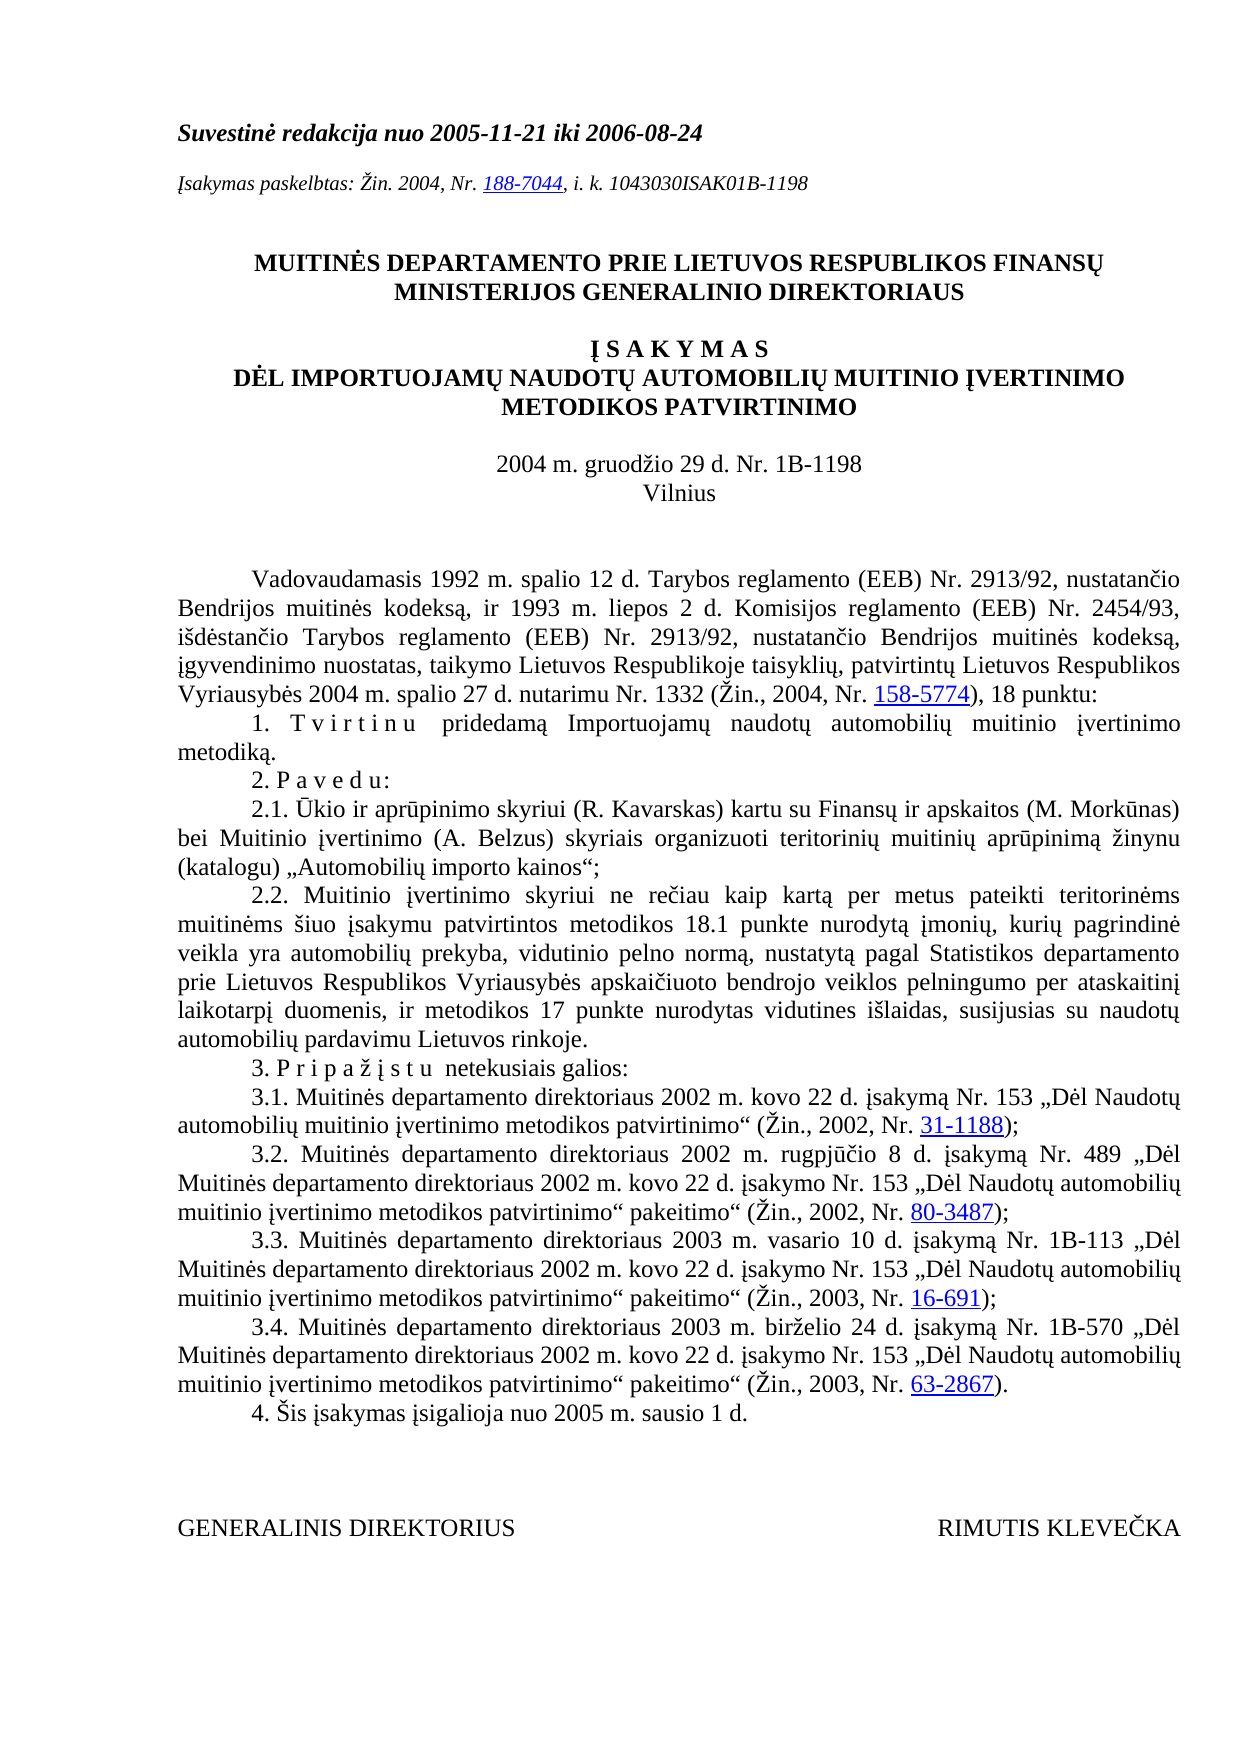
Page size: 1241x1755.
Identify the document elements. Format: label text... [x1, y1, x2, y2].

text 2004 m. gruodžio 29 d. Nr. 1B-1198 [177, 449, 1181, 478]
text 3. Pripažįstu netekusiais galios: [177, 1053, 1181, 1082]
text Į S A K Y M A S [177, 334, 1181, 363]
text Suvestinė redakcija nuo 2005-11-21 iki 2006-08-24 [177, 118, 1181, 147]
text DĖL IMPORTUOJAMŲ NAUDOTŲ AUTOMOBILIŲ MUITINIO ĮVERTINIMO METODIKOS PATVIRTINIMO [177, 363, 1181, 420]
text Vadovaudamasis 1992 m. spalio 12 d. Tarybos reglamento (EEB) Nr. 2913/92, nustatančio Bendrijos muitinės kodeksą, ir 1993 m. liepos 2 d. Komisijos reglamento (EEB) Nr. 2454/93, išdėstančio Tarybos reglamento (EEB) Nr. 2913/92, nustatančio Bendrijos muitinės kodeksą, įgyvendinimo nuostatas, taikymo Lietuvos Respublikoje taisyklių, patvirtintų Lietuvos Respublikos Vyriausybės 2004 m. spalio 27 d. nutarimu Nr. 1332 (Žin., 2004, Nr. 158-5774), 18 punktu: [177, 564, 1181, 708]
text 4. Šis įsakymas įsigalioja nuo 2005 m. sausio 1 d. [177, 1398, 1181, 1427]
text 3.4. Muitinės departamento direktoriaus 2003 m. birželio 24 d. įsakymą Nr. 1B-570 „Dėl Muitinės departamento direktoriaus 2002 m. kovo 22 d. įsakymo Nr. 153 „Dėl Naudotų automobilių muitinio įvertinimo metodikos patvirtinimo“ pakeitimo“ (Žin., 2003, Nr. 63-2867). [177, 1312, 1181, 1398]
text GENERALINIS DIREKTORIUS RIMUTIS KLEVEČKA [177, 1513, 1181, 1542]
text 2.2. Muitinio įvertinimo skyriui ne rečiau kaip kartą per metus pateikti teritorinėms muitinėms šiuo įsakymu patvirtintos metodikos 18.1 punkte nurodytą įmonių, kurių pagrindinė veikla yra automobilių prekyba, vidutinio pelno normą, nustatytą pagal Statistikos departamento prie Lietuvos Respublikos Vyriausybės apskaičiuoto bendrojo veiklos pelningumo per ataskaitinį laikotarpį duomenis, ir metodikos 17 punkte nurodytas vidutines išlaidas, susijusias su naudotų automobilių pardavimu Lietuvos rinkoje. [177, 880, 1181, 1053]
text Įsakymas paskelbtas: Žin. 2004, Nr. 188-7044, i. k. 1043030ISAK01B-1198 [177, 171, 1181, 195]
text 2. Pavedu: [177, 765, 1181, 794]
text MUITINĖS DEPARTAMENTO PRIE LIETUVOS RESPUBLIKOS FINANSŲ MINISTERIJOS GENERALINIO DIREKTORIAUS [177, 248, 1181, 305]
text 3.2. Muitinės departamento direktoriaus 2002 m. rugpjūčio 8 d. įsakymą Nr. 489 „Dėl Muitinės departamento direktoriaus 2002 m. kovo 22 d. įsakymo Nr. 153 „Dėl Naudotų automobilių muitinio įvertinimo metodikos patvirtinimo“ pakeitimo“ (Žin., 2002, Nr. 80-3487); [177, 1139, 1181, 1225]
text 1. Tvirtinu pridedamą Importuojamų naudotų automobilių muitinio įvertinimo metodiką. [177, 708, 1181, 765]
text 3.1. Muitinės departamento direktoriaus 2002 m. kovo 22 d. įsakymą Nr. 153 „Dėl Naudotų automobilių muitinio įvertinimo metodikos patvirtinimo“ (Žin., 2002, Nr. 31-1188); [177, 1082, 1181, 1139]
text 3.3. Muitinės departamento direktoriaus 2003 m. vasario 10 d. įsakymą Nr. 1B-113 „Dėl Muitinės departamento direktoriaus 2002 m. kovo 22 d. įsakymo Nr. 153 „Dėl Naudotų automobilių muitinio įvertinimo metodikos patvirtinimo“ pakeitimo“ (Žin., 2003, Nr. 16-691); [177, 1225, 1181, 1312]
text Vilnius [177, 478, 1181, 507]
text 2.1. Ūkio ir aprūpinimo skyriui (R. Kavarskas) kartu su Finansų ir apskaitos (M. Morkūnas) bei Muitinio įvertinimo (A. Belzus) skyriais organizuoti teritorinių muitinių aprūpinimą žinynu (katalogu) „Automobilių importo kainos“; [177, 794, 1181, 880]
